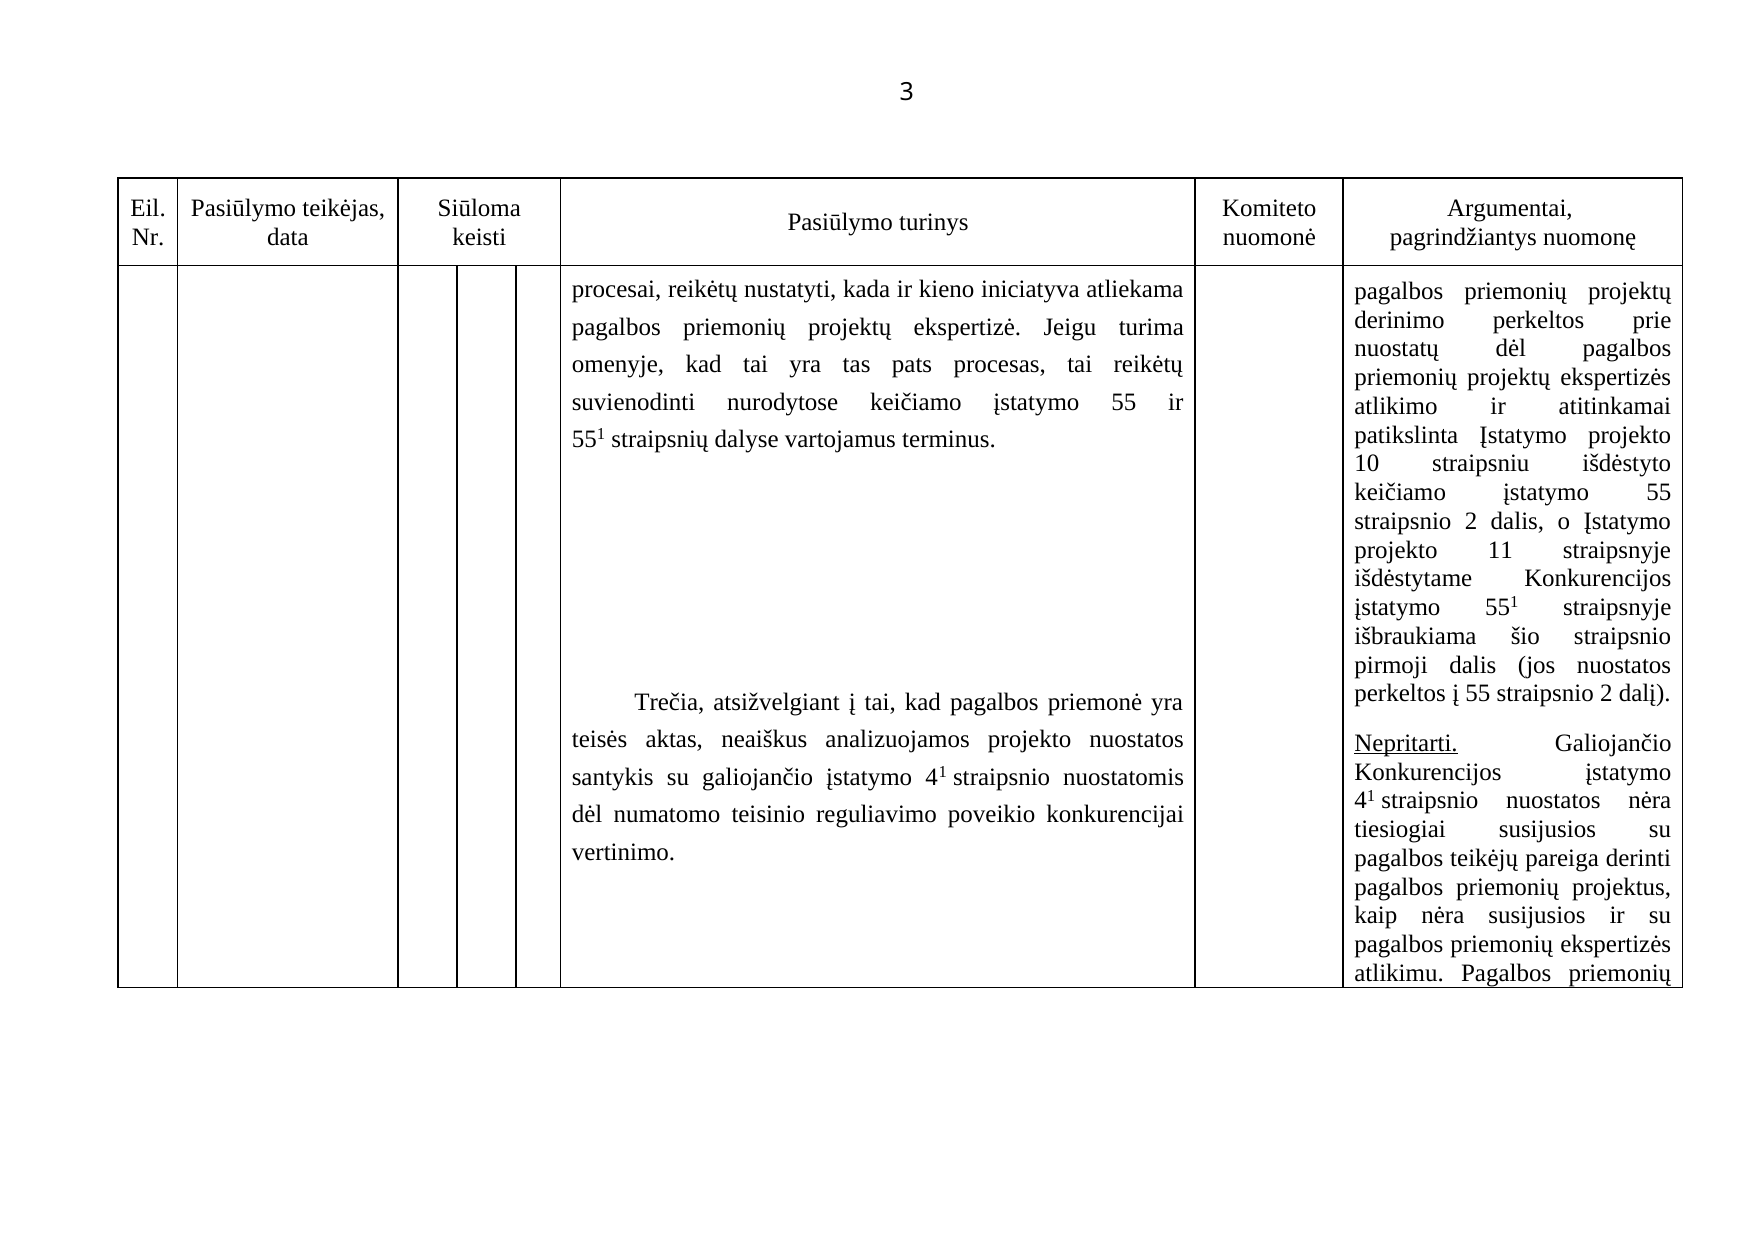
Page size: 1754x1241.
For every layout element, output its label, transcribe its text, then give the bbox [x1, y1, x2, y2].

table_header Komiteto nuomonė [1196, 179, 1342, 265]
table_cell [399, 266, 456, 987]
table_cell [178, 266, 397, 987]
table_header Argumentai, pagrindžiantys nuomonę [1344, 179, 1682, 265]
table_cell [458, 266, 515, 987]
table_cell I. Dėl projekto 9 straipsniu pildomo Konkurencijos įstatymo 551 straipsnio nuostatų 1. Projekto 9 straipsniu pildomo Konkurencijos įstatymo (toliau – keičiamas įstatymas) 551 straipsnio 1 dalyje siūloma nustatyti: „Pagalbos teikėjas Vyriausybės nustatyta tvarka su Konkurencijos taryba derina pagalbos priemonių projektus.“ Pastebėtina, kad ši nuostata stokoja teisinio aiškumo ir nuoseklumo, taigi neatitinka vieno iš teisėkūros principų – aiškumo principo. Pirma, nei galiojančiame įstatyme, nei projekte nėra pateikta pagalbos teikėjo sąvokos apibrėžtis. Šiame kontekste atkreiptinas dėmesys į Konstitucinio Teismo oficialiąją doktriną: „įstatymuose vartojamų sąvokų turinys gali būti apibrėžiamas (inter alia aiškinamas) tik įstatymu, o ne žemesnės galios teisės aktu“ (Konstitucinio Teismo 2006 m. lapkričio 13 d. nutarimas). Antra, neaiškus analizuojamos nuostatos, kiek tai susiję su pagalbos priemonių projekto derinimu su Konkurencijos taryba, santykis su projekto 8 straipsnyje išdėstyto keičiamo įstatymo 55 straipsnio 2 dalimi, pagal kurią Konkurencijos taryba atlieka pagalbos priemonių projektų ekspertizę. Neaišku, ar turimas omenyje vienas ir tas pats procesas, kuris atliekamas pagal tą pačią Vyriausybės nustatytą tvarką, ar turimi omenyje du skirtingi procesai, atliekami pagal atskiras Vyriausybės nustatytas tvarkas. Jeigu turima omenyje, kad tai yra du savarankiški procesai, reikėtų nustatyti, kada ir kieno iniciatyva atliekama pagalbos priemonių projektų ekspertizė. Jeigu turima omenyje, kad tai yra tas pats procesas, tai reikėtų suvienodinti nurodytose keičiamo įstatymo 55 ir 551 straipsnių dalyse vartojamus terminus. Trečia, atsižvelgiant į tai, kad pagalbos priemonė yra teisės aktas, neaiškus analizuojamos projekto nuostatos santykis su galiojančio įstatymo 41 straipsnio nuostatomis dėl numatomo teisinio reguliavimo poveikio konkurencijai vertinimo. Ketvirta, pastebėtina, kad projektu siūloma įtvirtinti pagalbos teikėjo pareigą derinti pagalbos priemonių planus su Konkurencijos taryba, tačiau nei galiojančiame įstatyme, nei projekte nėra nuostatų dėl reikalavimų pagalbos priemonių rengimui. Taigi siūlomam reguliavimui trūksta nuoseklumo – pagalbos teikėjo pareigos teikiant pagalbą pradedamos reguliuoti ne nuo proceso pradžios, o nuo vidurio. Atsižvelgiant į tai, kas išdėstyta, projektas tobulintinas. Siūlytina analizuojamo straipsnio 1 dalies nuostatas dėstyti atskirame straipsnyje, kuriame būtų glaustai nurodytos su valstybės pagalbos teikimu susijusios pagalbos teikėjo pareigos. Taip pat siūlytina pagalbos teikėjo sąvoką įtvirtinti keičiamo įstatymo 3 straipsnyje. [561, 266, 1194, 987]
table_header Siūloma keisti [399, 179, 560, 265]
table_cell Pritarti. Įstatymo projekto 1 straipsnis, kuriame dėstomi Konkurencijos įstatymo 3 straipsnio pakeitimai, papildytas 14 dalimi, apibrėžiančia „Pagalbos teikėjo“ sąvoką: „14. Pagalbos teikėjas - valstybės valdymo ar savivaldybės institucija arba kitas juridinis asmuo, teikiantis valstybės pagalbą arba nereikšmingą (de minimis) pagalbą.“ Pritarti. Pagalbos priemonių projektų derinimas ir pagalbos priemonių projektų ekspertizės atlikimas – dvi to paties proceso dalys. Pagalbos teikėjai Konkurencijos tarybai teikia derinti pagalbos priemonių projektus ekspertizei atlikti. Konkurencijos įstatymo pakeitimo projektas patikslintas pagal pateiktą pastabą – siekiant aiškumo, Įstatymo projekto nuostatos dėl pagalbos priemonių projektų derinimo perkeltos prie nuostatų dėl pagalbos priemonių projektų ekspertizės atlikimo ir atitinkamai patikslinta Įstatymo projekto 10 straipsniu išdėstyto keičiamo įstatymo 55 straipsnio 2 dalis, o Įstatymo projekto 11 straipsnyje išdėstytame Konkurencijos įstatymo 551 straipsnyje išbraukiama šio straipsnio pirmoji dalis (jos nuostatos perkeltos į 55 straipsnio 2 dalį). Nepritarti. Galiojančio Konkurencijos įstatymo 41 straipsnio nuostatos nėra tiesiogiai susijusios su pagalbos teikėjų pareiga derinti pagalbos priemonių projektus, kaip nėra susijusios ir su pagalbos priemonių ekspertizės atlikimu. Pagalbos priemonių projektų ekspertizę atlieka Konkurencijos taryba. Ekspertizės metu vertinama pagalbos priemonės projekto atitiktis Europos Sąjungos pagalbos taisyklėms. Tuo tarpu teisinio reguliavimo poveikio konkurencijai vertinimą atlieka pats projekto rengėjas, šis vertinimas yra susijęs su sąžiningos konkurencijos laisvės užtikrinimu, tačiau ne su atitiktimi Europos Sąjungos pagalbos taisyklėms. Pagalbos teikėjas, derindamas su Konkurencijos taryba pagalbos priemonės projektą, kartu su minėtu projektu gali pateikti ir atliktą poveikio konkurencijai vertinimą. Pažymėtina, kad Konkurencijos įstatymo 41 straipsnio nuostatos yra susijusios su Konkurencijos įstatymo 18 straipsnyje nustatytų Konkurencijos tarybos funkcijų ir įgaliojimų įgyvendinimu, tačiau ne su Konkurencijos įstatymo 55 straipsnyje nustatytomis funkcijomis dėl valstybės pagalbos. Konkurencijos taryba vertina teisės akto projekto įtaką konkurencijai taikydama Konkurencijos įstatymo 18 straipsnio 1 d. 7 p, kuris numato, kad Konkurencijos taryba pagal kompetenciją atlieka įstatymų ir kitų teisės aktų projektų ekspertizę, teikia Seimui ir Vyriausybei išvadas dėl šių aktų poveikio konkurencijai. Taigi ekspertizė dėl valstybės pagalbos ir ekspertizė dėl poveikio konkurencijai yra dvi skirtingos ir atskirai reglamentuojamos Konkurencijos tarybos funkcijos. Pritarti. Reikalavimai pagalbos priemonių projektams tiesiogiai kyla iš ES teisės aktų nuostatų. Minėtų ES teisės aktų, reglamentuojančių pagalbos teikimą, yra labai daug, todėl netikslinga jų reikalavimus perkelti į Konkurencijos įstatymą, tačiau, atsižvelgiant į Seimo kanceliarijos Teisės departamento pastabą, Įstatymo projekto 10 straipsniu išdėstyto keičiamo įstatymo 55 straipsnio 2 dalis papildyta reikalavimu derinamame pagalbos priemonės projekte nurodyti Europos Komisijos sprendimą (sprendimus) ar pagalbos teikimą reglamentuojantį kitą (kitus) Europos Sąjungos teisės aktą (aktus), kuris (kurie) yra derinamo pagalbos priemonės projekto teisinis pagrindas ir kuris (kurie) nustato reikalavimus derinamai pagalbos priemonei. Pritarti. Įstatymo projektas patikslintas pagal siūlymus. „Pagalbos teikėjo“ sąvoka pateikiama keičiamo įstatymo 3 straipsnyje, pakeistas Įstatymo projekto 11 straipsnyje išdėstyto Konkurencijos įstatymo 551 straipsnio pavadinimas (pavadinimas „Pagalbos teikėjų pareigos“ pakeistas į „Neteisėtos ir nesuderinamos pagalbos grąžinimas (išieškojimas ne ginčo tvarka)“), o pagalbos teikėjo pareiga derinti pagalbos priemonių projektus su Konkurencijos taryba nustatyta keičiamo įstatymo 55 straipsnio 2 dalyje. [1344, 266, 1682, 987]
table_cell [1196, 266, 1342, 987]
table_header Eil. Nr. [119, 179, 177, 265]
table_header Pasiūlymo teikėjas, data [178, 179, 397, 265]
table_cell [517, 266, 560, 987]
table_cell [119, 266, 177, 987]
table_header Pasiūlymo turinys [561, 179, 1194, 265]
